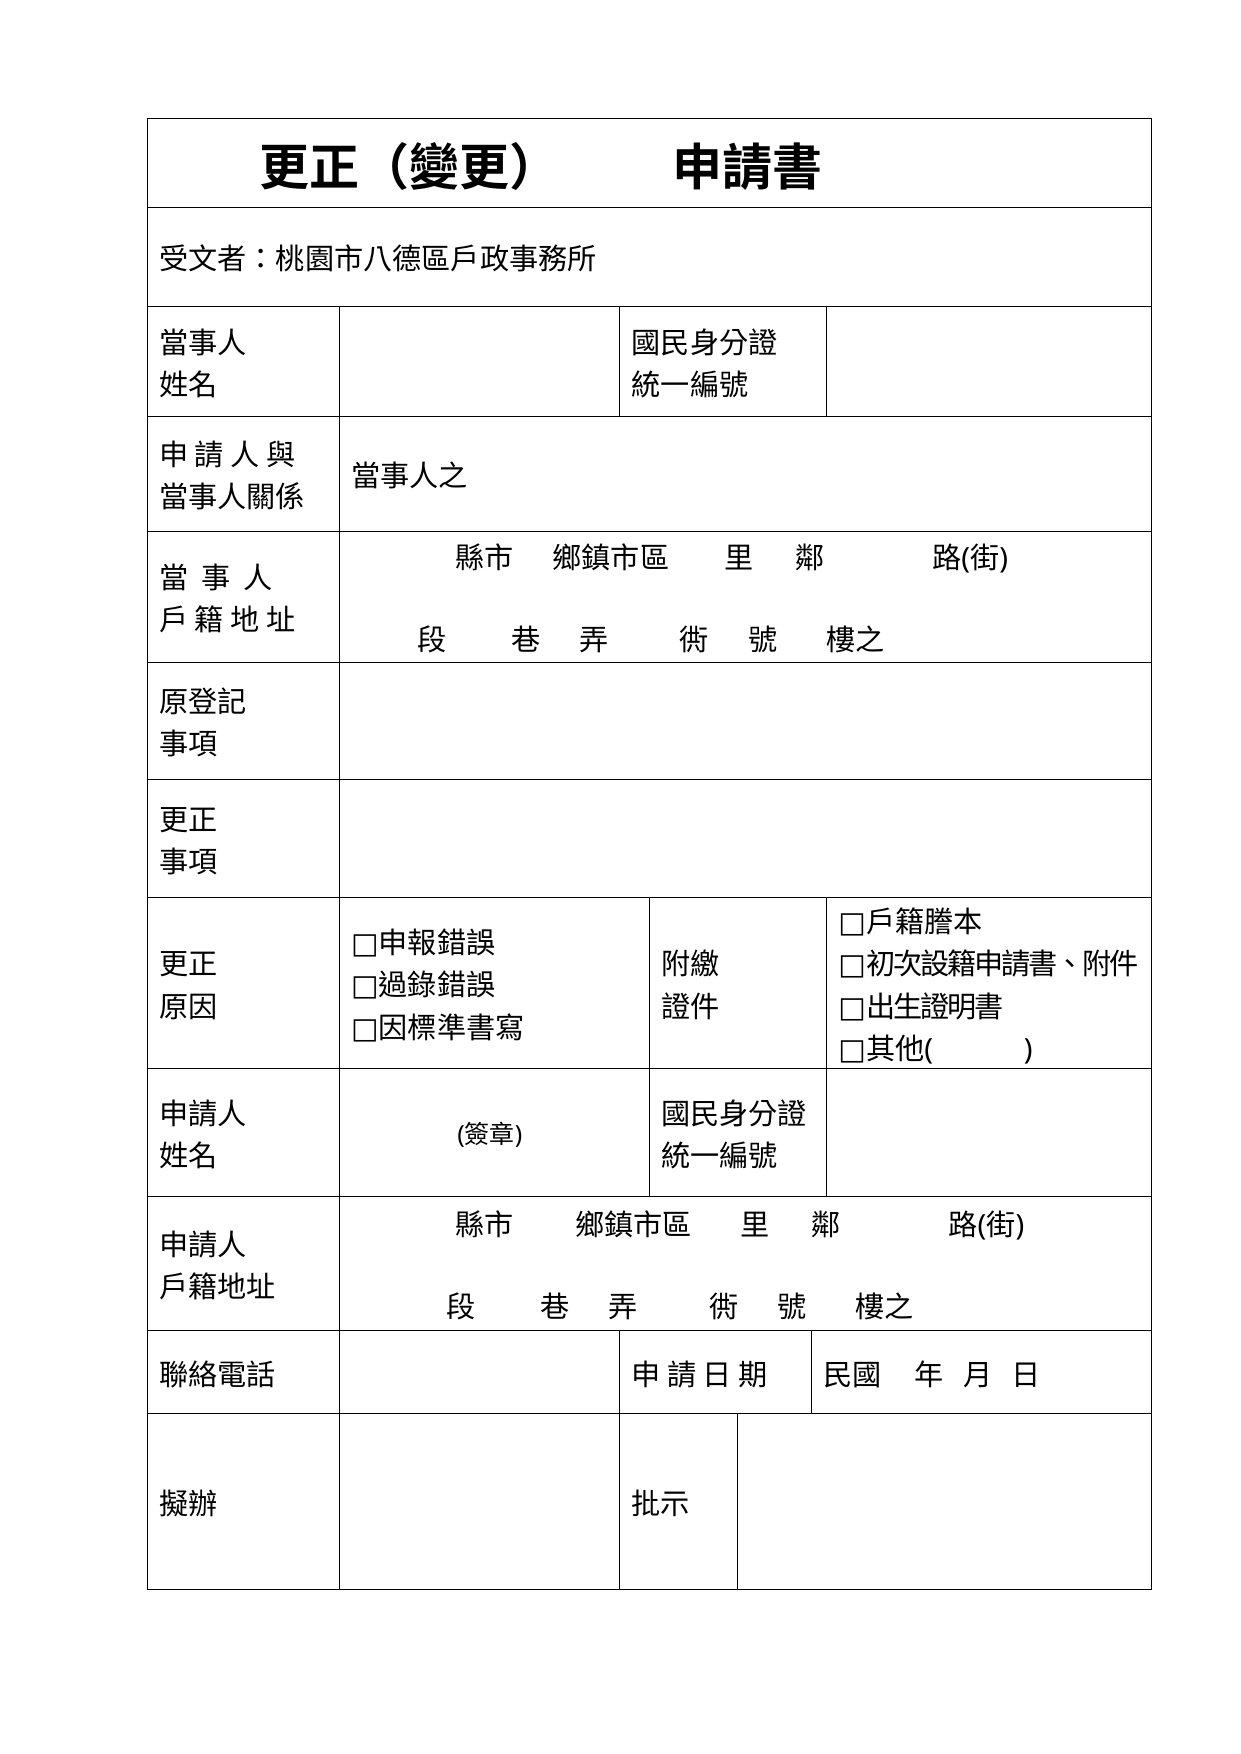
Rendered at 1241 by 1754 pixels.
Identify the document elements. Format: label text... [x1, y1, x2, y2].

table_cell 原登記 事項 [148, 663, 339, 779]
table_cell 當 事 人 戶 籍 地 址 [148, 532, 339, 662]
table_cell □戶籍謄本 □初次設籍申請書、附件 □出生證明書 □其他( ) [827, 898, 1151, 1068]
table_cell 更正 原因 [148, 898, 339, 1068]
table_cell 申請人 姓名 [148, 1069, 339, 1196]
table_cell 當事人之 [340, 417, 1151, 531]
table_cell 申請人 戶籍地址 [148, 1197, 339, 1330]
table_cell 附繳 證件 [650, 898, 826, 1068]
table_cell 擬辦 [148, 1414, 339, 1589]
table_cell (簽章) [340, 1069, 649, 1196]
table_cell 更正 事項 [148, 780, 339, 897]
table_cell 國民身分證 統一編號 [620, 307, 826, 416]
table_cell 民國 年 月 日 [812, 1331, 1151, 1413]
table_cell □申報錯誤 □過錄錯誤 □因標準書寫 [340, 898, 649, 1068]
table_cell 受文者：桃園市八德區戶政事務所 [148, 208, 1151, 306]
table_cell [827, 307, 1151, 416]
table_cell [738, 1414, 1151, 1589]
table_header 更正（變更） 申請書 [148, 119, 1151, 207]
table_cell 當事人 姓名 [148, 307, 339, 416]
table_cell 國民身分證 統一編號 [650, 1069, 826, 1196]
table_cell [340, 1414, 619, 1589]
table_cell 申 請 人 與 當事人關係 [148, 417, 339, 531]
table_cell 申 請 日 期 [620, 1331, 811, 1413]
table_cell 聯絡電話 [148, 1331, 339, 1413]
table_cell [340, 1331, 619, 1413]
table_cell [827, 1069, 1151, 1196]
table_cell 批示 [620, 1414, 737, 1589]
table_cell [340, 780, 1151, 897]
table_cell [340, 307, 619, 416]
table_cell 縣市 鄉鎮市區 里 鄰 路(街) 段 巷 弄 衖 號 樓之 [340, 1197, 1151, 1330]
table_cell 縣市 鄉鎮市區 里 鄰 路(街) 段 巷 弄 衖 號 樓之 [340, 532, 1151, 662]
table_cell [340, 663, 1151, 779]
